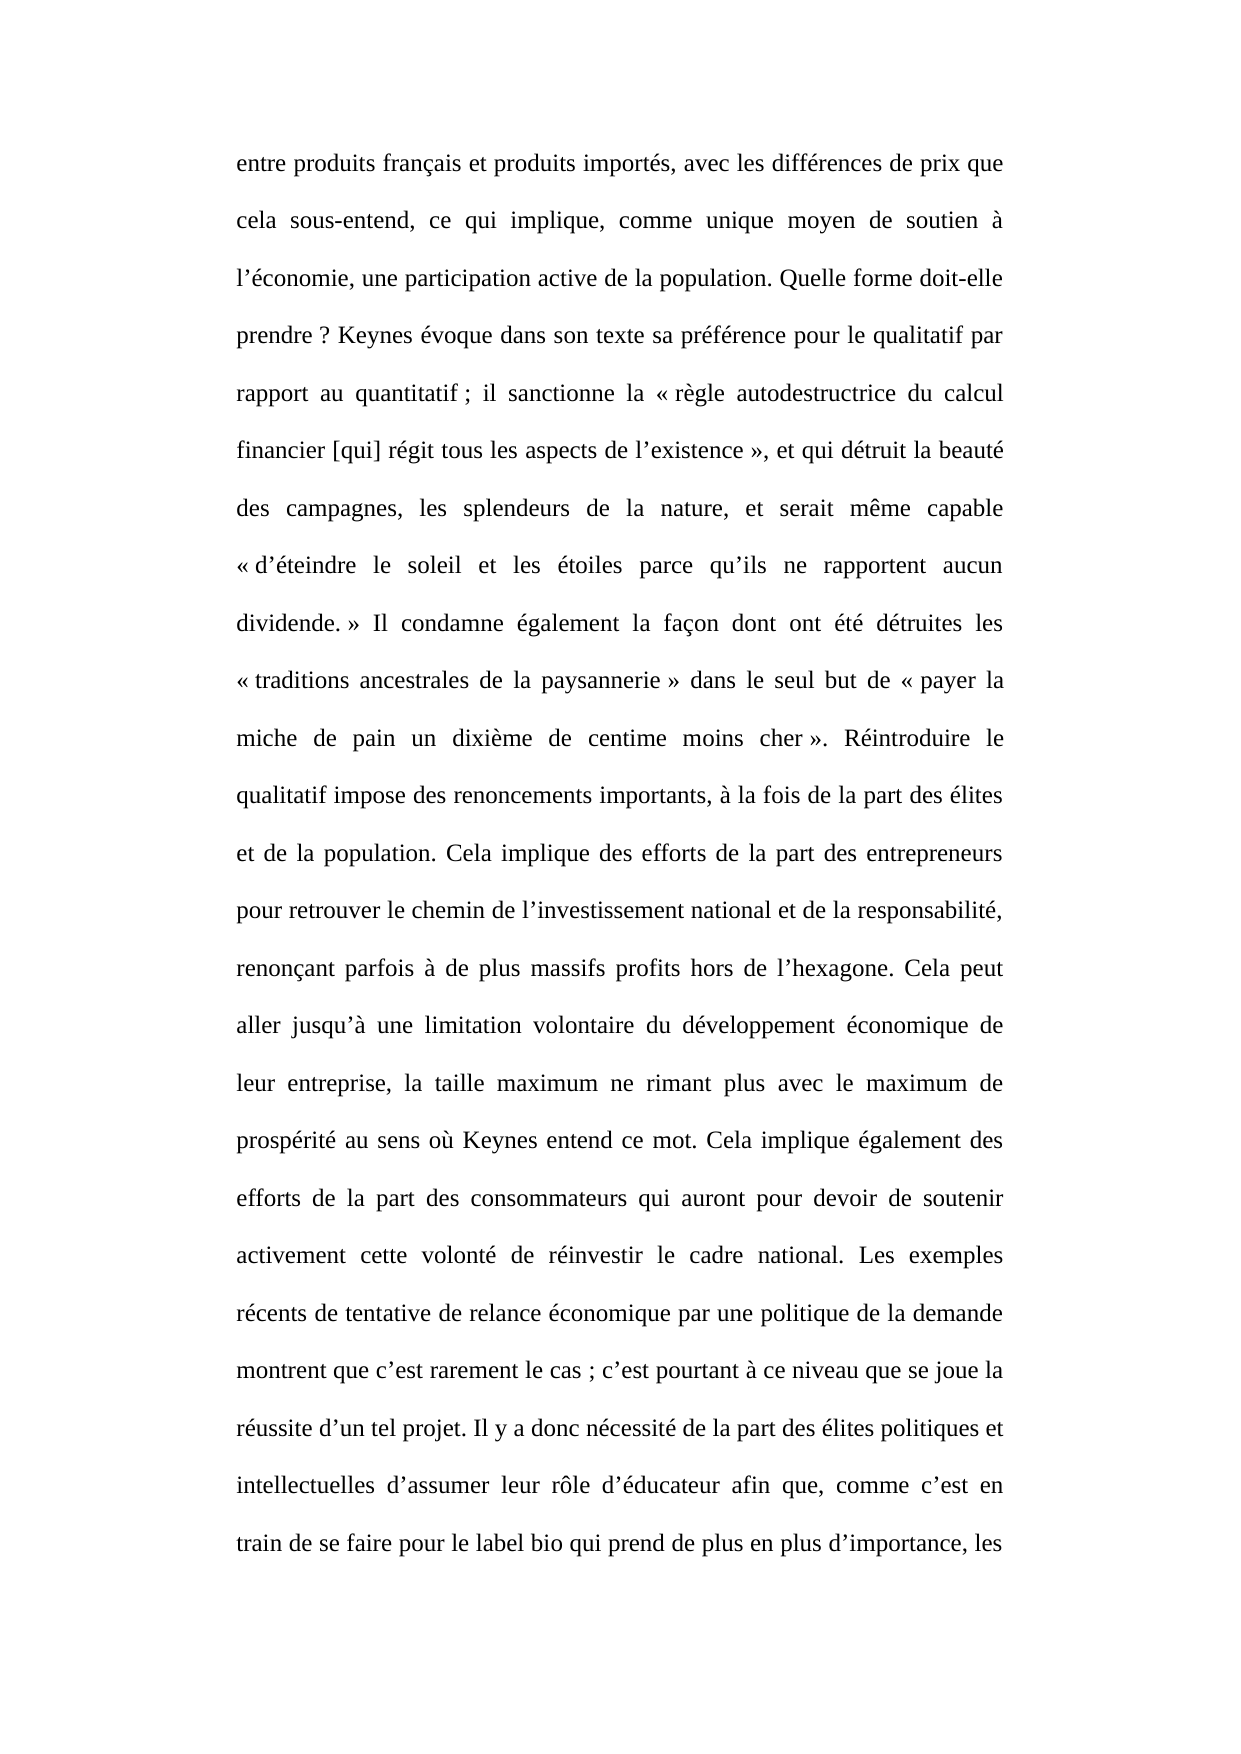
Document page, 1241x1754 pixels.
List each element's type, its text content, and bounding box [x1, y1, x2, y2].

text entre produits français et produits importés, avec les différences de prix que cela sous-entend, ce qui implique, comme unique moyen de soutien à l’économie, une participation active de la population. Quelle forme doit-elle prendre ? Keynes évoque dans son texte sa préférence pour le qualitatif par rapport au quantitatif ; il sanctionne la « règle autodestructrice du calcul financier [qui] régit tous les aspects de l’existence », et qui détruit la beauté des campagnes, les splendeurs de la nature, et serait même capable « d’éteindre le soleil et les étoiles parce qu’ils ne rapportent aucun dividende. » Il condamne également la façon dont ont été détruites les « traditions ancestrales de la paysannerie » dans le seul but de « payer la miche de pain un dixième de centime moins cher ». Réintroduire le qualitatif impose des renoncements importants, à la fois de la part des élites et de la population. Cela implique des efforts de la part des entrepreneurs pour retrouver le chemin de l’investissement national et de la responsabilité, renonçant parfois à de plus massifs profits hors de l’hexagone. Cela peut aller jusqu’à une limitation volontaire du développement économique de leur entreprise, la taille maximum ne rimant plus avec le maximum de prospérité au sens où Keynes entend ce mot. Cela implique également des efforts de la part des consommateurs qui auront pour devoir de soutenir activement cette volonté de réinvestir le cadre national. Les exemples récents de tentative de relance économique par une politique de la demande montrent que c’est rarement le cas ; c’est pourtant à ce niveau que se joue la réussite d’un tel projet. Il y a donc nécessité de la part des élites politiques et intellectuelles d’assumer leur rôle d’éducateur afin que, comme c’est en train de se faire pour le label bio qui prend de plus en plus d’importance, les [236, 148, 1004, 1556]
